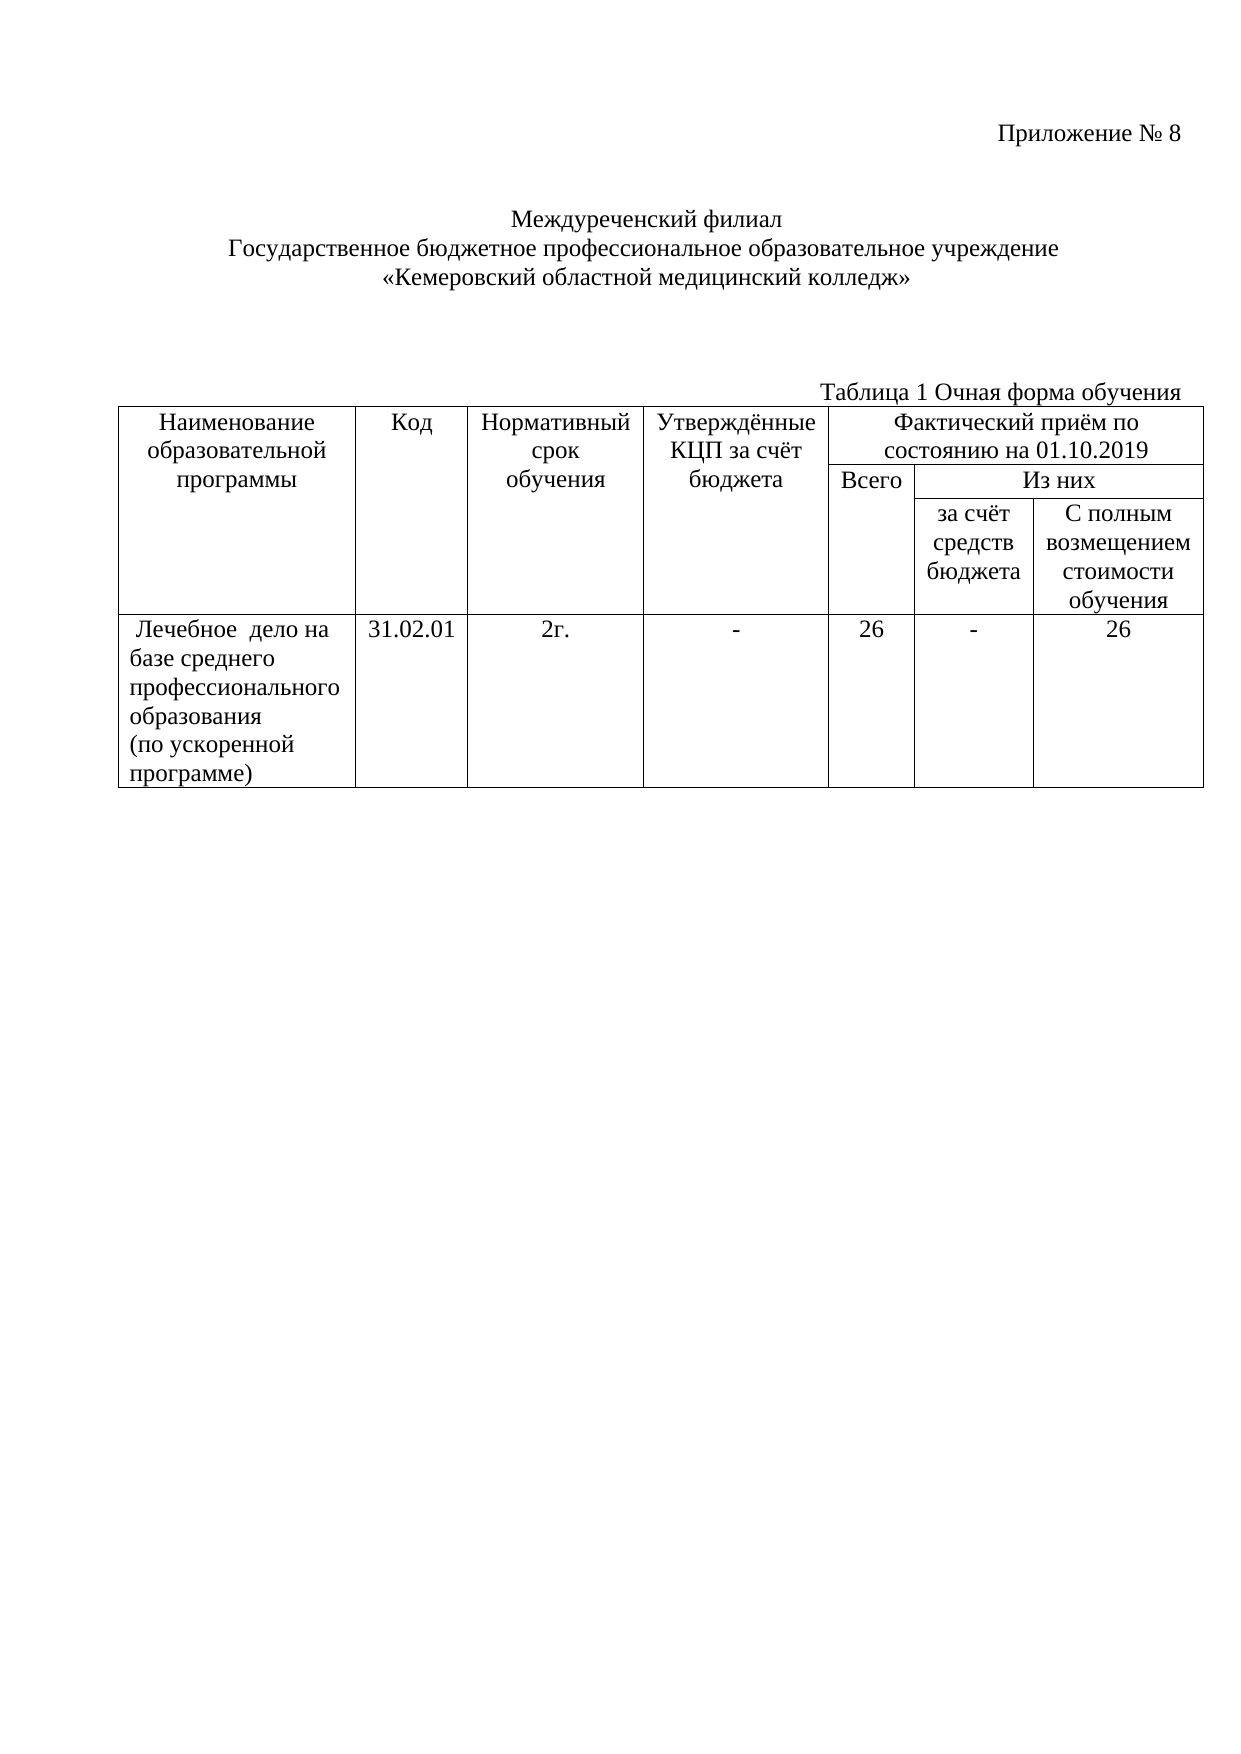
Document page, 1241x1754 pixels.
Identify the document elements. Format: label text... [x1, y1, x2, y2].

text «Кемеровский областной медицинский колледж» [118, 262, 1181, 291]
table_header Наименование образовательной программы [119, 407, 355, 613]
table_cell - [915, 615, 1033, 787]
table_header Нормативный срок обучения [468, 407, 643, 613]
table_cell 26 [1034, 615, 1203, 787]
table_cell Всего [829, 465, 914, 613]
table_cell С полным возмещением стоимости обучения [1034, 499, 1203, 613]
table_header Утверждённые КЦП за счёт бюджета [644, 407, 828, 613]
text Междуреченский филиал [118, 204, 1181, 233]
table_cell Из них [915, 465, 1203, 497]
text Приложение № 8 [118, 118, 1181, 147]
table_cell - [644, 615, 828, 787]
table_header Код [356, 407, 467, 613]
table_cell 31.02.01 [356, 615, 467, 787]
text Таблица 1 Очная форма обучения [118, 377, 1181, 406]
table_header Фактический приём по состоянию на 01.10.2019 [829, 407, 1203, 464]
table_cell 2г. [468, 615, 643, 787]
table_cell Лечебное дело на базе среднего профессионального образования (по ускоренной программе) [119, 615, 355, 787]
text Государственное бюджетное профессиональное образовательное учреждение [118, 233, 1181, 262]
table_cell за счёт средств бюджета [915, 499, 1033, 613]
table_cell 26 [829, 615, 914, 787]
